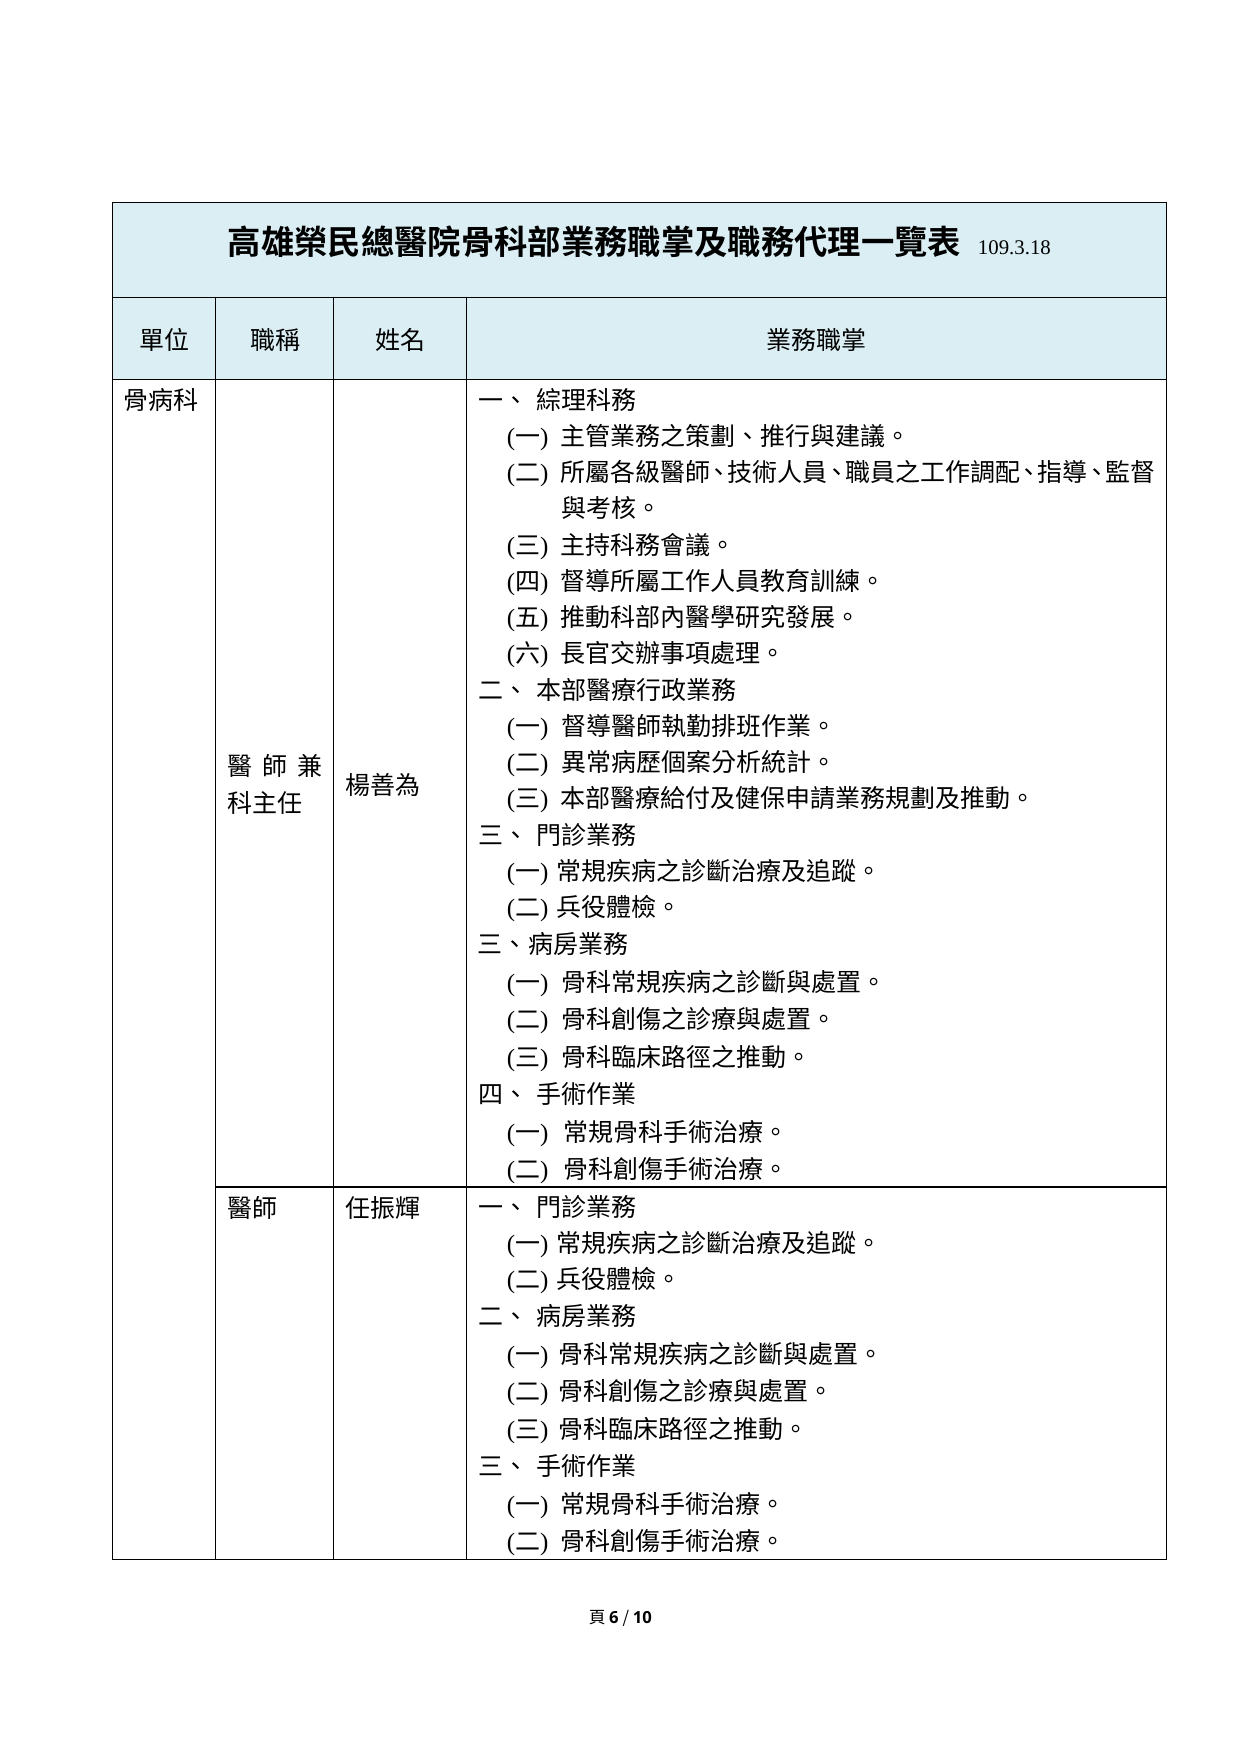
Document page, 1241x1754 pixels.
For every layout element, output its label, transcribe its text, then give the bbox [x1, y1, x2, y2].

table_cell 單位 [113, 298, 215, 379]
table_header 高雄榮民總醫院骨科部業務職掌及職務代理一覽表 109.3.18 [113, 203, 1166, 297]
table_cell 骨病科 [113, 380, 215, 1559]
table_cell 任振輝 [334, 1188, 466, 1559]
table_cell 職稱 [216, 298, 333, 379]
table_cell 醫師兼科主任 [216, 380, 333, 1186]
table_cell 綜理科務 主管業務之策劃、推行與建議。 所屬各級醫師、技術人員、職員之工作調配、指導、監督與考核。 主持科務會議。 督導所屬工作人員教育訓練。 推動科部內醫學研究發展。 長官交辦事項處理。 本部醫療行政業務 督導醫師執勤排班作業。 異常病歷個案分析統計。 本部醫療給付及健保申請業務規劃及推動。 門診業務 常規疾病之診斷治療及追蹤。 兵役體檢。 病房業務 骨科常規疾病之診斷與處置。 骨科創傷之診療與處置。 骨科臨床路徑之推動。 手術作業 常規骨科手術治療。 骨科創傷手術治療。 [467, 380, 1166, 1186]
table_cell 業務職掌 [467, 298, 1166, 379]
table_cell 醫師 [216, 1188, 333, 1559]
table_cell 姓名 [334, 298, 466, 379]
table_cell 門診業務 常規疾病之診斷治療及追蹤。 兵役體檢。 病房業務 骨科常規疾病之診斷與處置。 骨科創傷之診療與處置。 骨科臨床路徑之推動。 手術作業 常規骨科手術治療。 骨科創傷手術治療。 [467, 1188, 1166, 1559]
table_cell 楊善為 [334, 380, 466, 1186]
